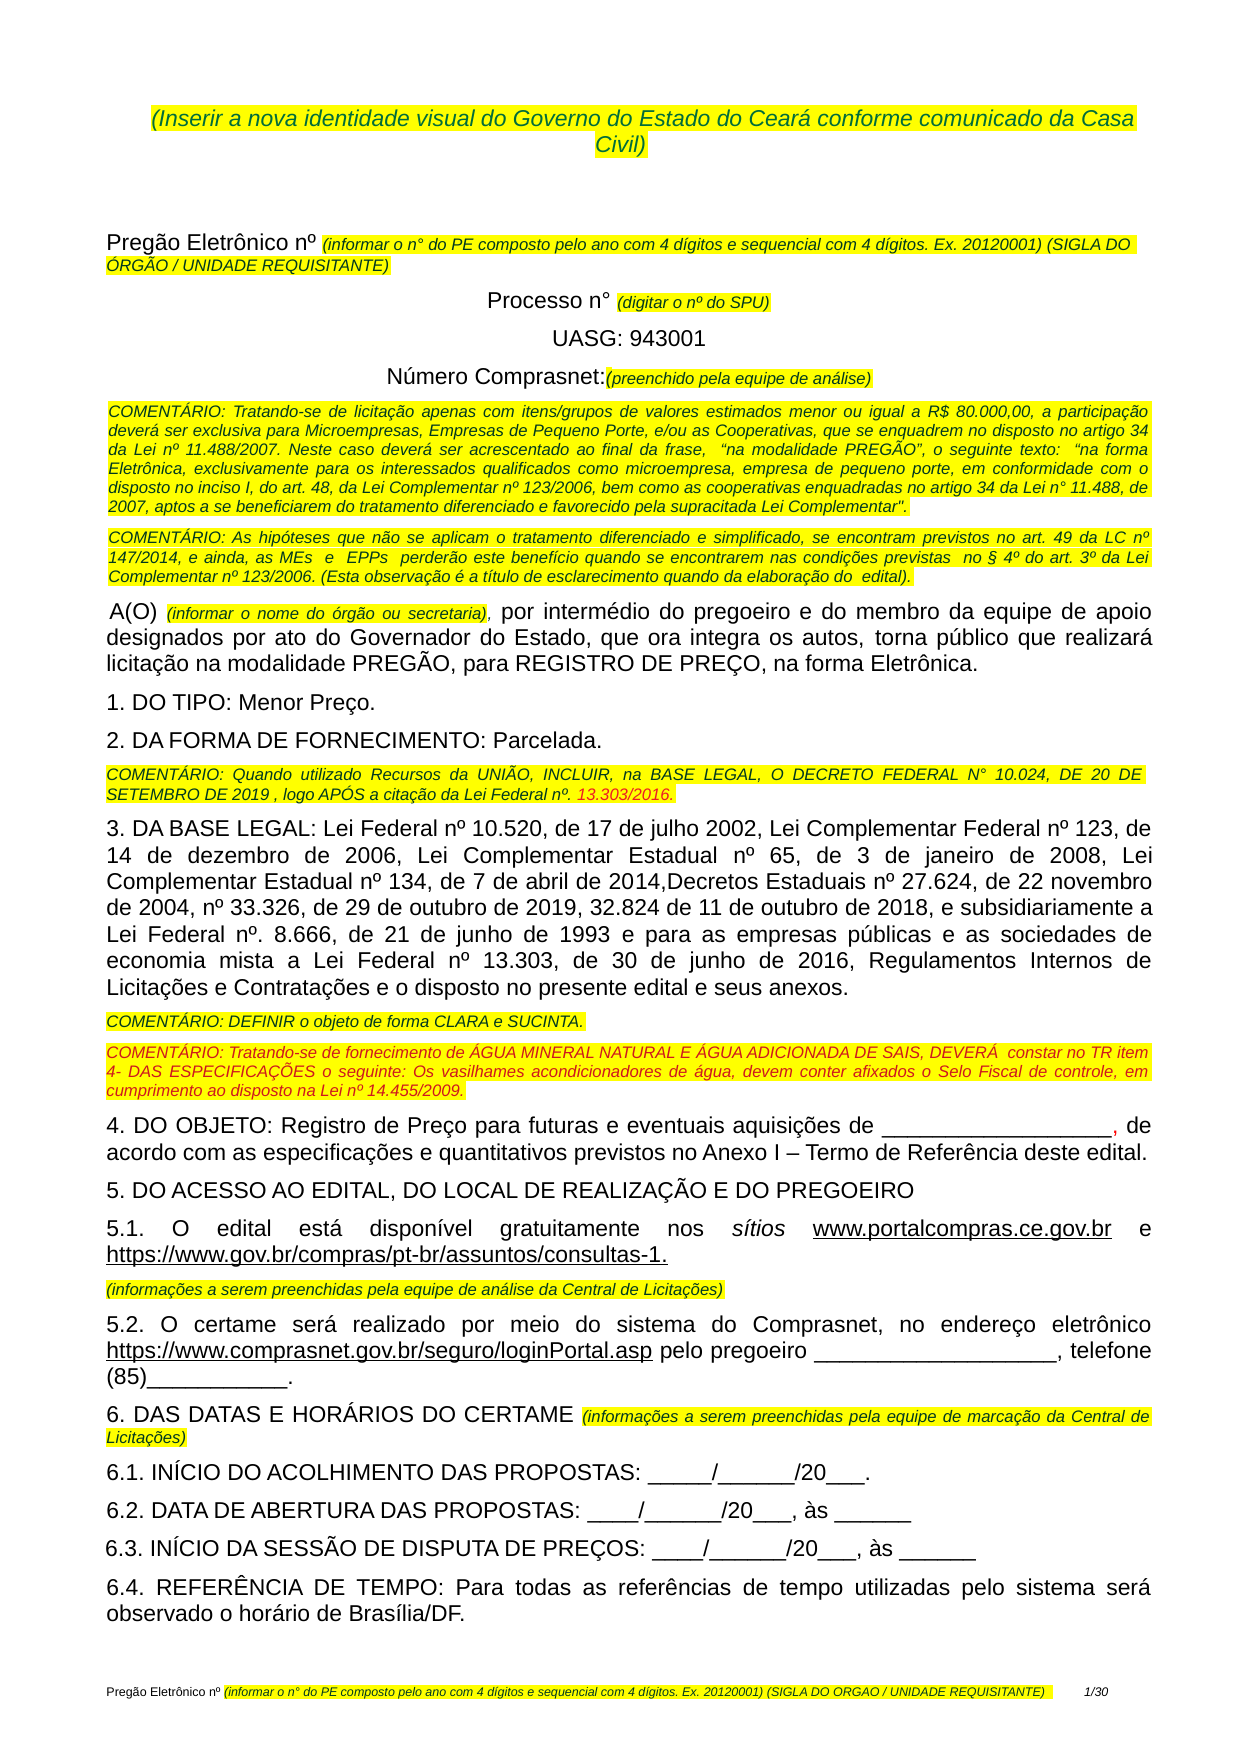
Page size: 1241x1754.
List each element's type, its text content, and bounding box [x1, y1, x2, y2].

text 3. DA BASE LEGAL: Lei Federal nº 10.520, de 17 de julho 2002, Lei Complementar Federal nº 123, de 14 de dezembro de 2006, Lei Complementar Estadual nº 65, de 3 de janeiro de 2008, Lei Complementar Estadual nº 134, de 7 de abril de 2014,Decretos Estaduais nº 27.624, de 22 novembro de 2004, nº 33.326, de 29 de outubro de 2019, 32.824 de 11 de outubro de 2018, e subsidiariamente a Lei Federal nº. 8.666, de 21 de junho de 1993 e para as empresas públicas e as sociedades de economia mista a Lei Federal nº 13.303, de 30 de junho de 2016, Regulamentos Internos de Licitações e Contratações e o disposto no presente edital e seus anexos. [106, 815, 1153, 1000]
text A(O) (informar o nome do órgão ou secretaria), por intermédio do pregoeiro e do membro da equipe de apoio designados por ato do Governador do Estado, que ora integra os autos, torna público que realizará licitação na modalidade PREGÃO, para REGISTRO DE PREÇO, na forma Eletrônica. [106, 598, 1153, 677]
text Processo n° (digitar o nº do SPU) [106, 287, 1152, 313]
text COMENTÁRIO: Tratando-se de fornecimento de ÁGUA MINERAL NATURAL E ÁGUA ADICIONADA DE SAIS, DEVERÁ constar no TR item 4- DAS ESPECIFICAÇÕES o seguinte: Os vasilhames acondicionadores de água, devem conter afixados o Selo Fiscal de controle, em cumprimento ao disposto na Lei nº 14.455/2009. [106, 1043, 1152, 1100]
text COMENTÁRIO: As hipóteses que não se aplicam o tratamento diferenciado e simplificado, se encontram previstos no art. 49 da LC nº 147/2014, e ainda, as MEs e EPPs perderão este benefício quando se encontrarem nas condições previstas no § 4º do art. 3º da Lei Complementar nº 123/2006. (Esta observação é a título de esclarecimento quando da elaboração do edital). [108, 528, 1152, 586]
text COMENTÁRIO: DEFINIR o objeto de forma CLARA e SUCINTA. [106, 1012, 1152, 1031]
text Pregão Eletrônico nº (informar o n° do PE composto pelo ano com 4 dígitos e sequencial com 4 dígitos. Ex. 20120001) (SIGLA DO ÓRGÃO / UNIDADE REQUISITANTE) [106, 229, 1152, 275]
text 6. DAS DATAS E HORÁRIOS DO CERTAME (informações a serem preenchidas pela equipe de marcação da Central de Licitações) [106, 1401, 1152, 1447]
text 6.3. INÍCIO DA SESSÃO DE DISPUTA DE PREÇOS: ____/______/20___, às ______ [105, 1535, 1152, 1562]
text 6.2. DATA DE ABERTURA DAS PROPOSTAS: ____/______/20___, às ______ [106, 1497, 1152, 1523]
text (informações a serem preenchidas pela equipe de análise da Central de Licitações) [106, 1279, 1152, 1299]
text 1. DO TIPO: Menor Preço. [106, 689, 1152, 715]
text 6.1. INÍCIO DO ACOLHIMENTO DAS PROPOSTAS: _____/______/20___. [106, 1459, 1152, 1485]
text UASG: 943001 [106, 325, 1152, 351]
text 5. DO ACESSO AO EDITAL, DO LOCAL DE REALIZAÇÃO E DO PREGOEIRO [106, 1177, 1152, 1203]
text 4. DO OBJETO: Registro de Preço para futuras e eventuais aquisições de __________________, de acordo com as especificações e quantitativos previstos no Anexo I – Termo de Referência deste edital. [106, 1112, 1152, 1165]
text 2. DA FORMA DE FORNECIMENTO: Parcelada. [106, 727, 1152, 753]
text COMENTÁRIO: Tratando-se de licitação apenas com itens/grupos de valores estimados menor ou igual a R$ 80.000,00, a participação deverá ser exclusiva para Microempresas, Empresas de Pequeno Porte, e/ou as Cooperativas, que se enquadrem no disposto no artigo 34 da Lei nº 11.488/2007. Neste caso deverá ser acrescentado ao final da frase, “na modalidade PREGÃO”, o seguinte texto: “na forma Eletrônica, exclusivamente para os interessados qualificados como microempresa, empresa de pequeno porte, em conformidade com o disposto no inciso I, do art. 48, da Lei Complementar nº 123/2006, bem como as cooperativas enquadradas no artigo 34 da Lei n° 11.488, de 2007, aptos a se beneficiarem do tratamento diferenciado e favorecido pela supracitada Lei Complementar". [108, 401, 1152, 516]
text COMENTÁRIO: Quando utilizado Recursos da UNIÃO, INCLUIR, na BASE LEGAL, O DECRETO FEDERAL N° 10.024, DE 20 DE SETEMBRO DE 2019 , logo APÓS a citação da Lei Federal nº. 13.303/2016. [106, 765, 1146, 803]
text Número Comprasnet:(preenchido pela equipe de análise) [108, 363, 1152, 389]
text 5.1. O edital está disponível gratuitamente nos sítios www.portalcompras.ce.gov.br e https://www.gov.br/compras/pt-br/assuntos/consultas-1. [106, 1215, 1152, 1268]
text 5.2. O certame será realizado por meio do sistema do Comprasnet, no endereço eletrônico https://www.comprasnet.gov.br/seguro/loginPortal.asp pelo pregoeiro ___________________, telefone (85)___________. [106, 1311, 1152, 1389]
text 6.4. REFERÊNCIA DE TEMPO: Para todas as referências de tempo utilizadas pelo sistema será observado o horário de Brasília/DF. [106, 1573, 1152, 1626]
